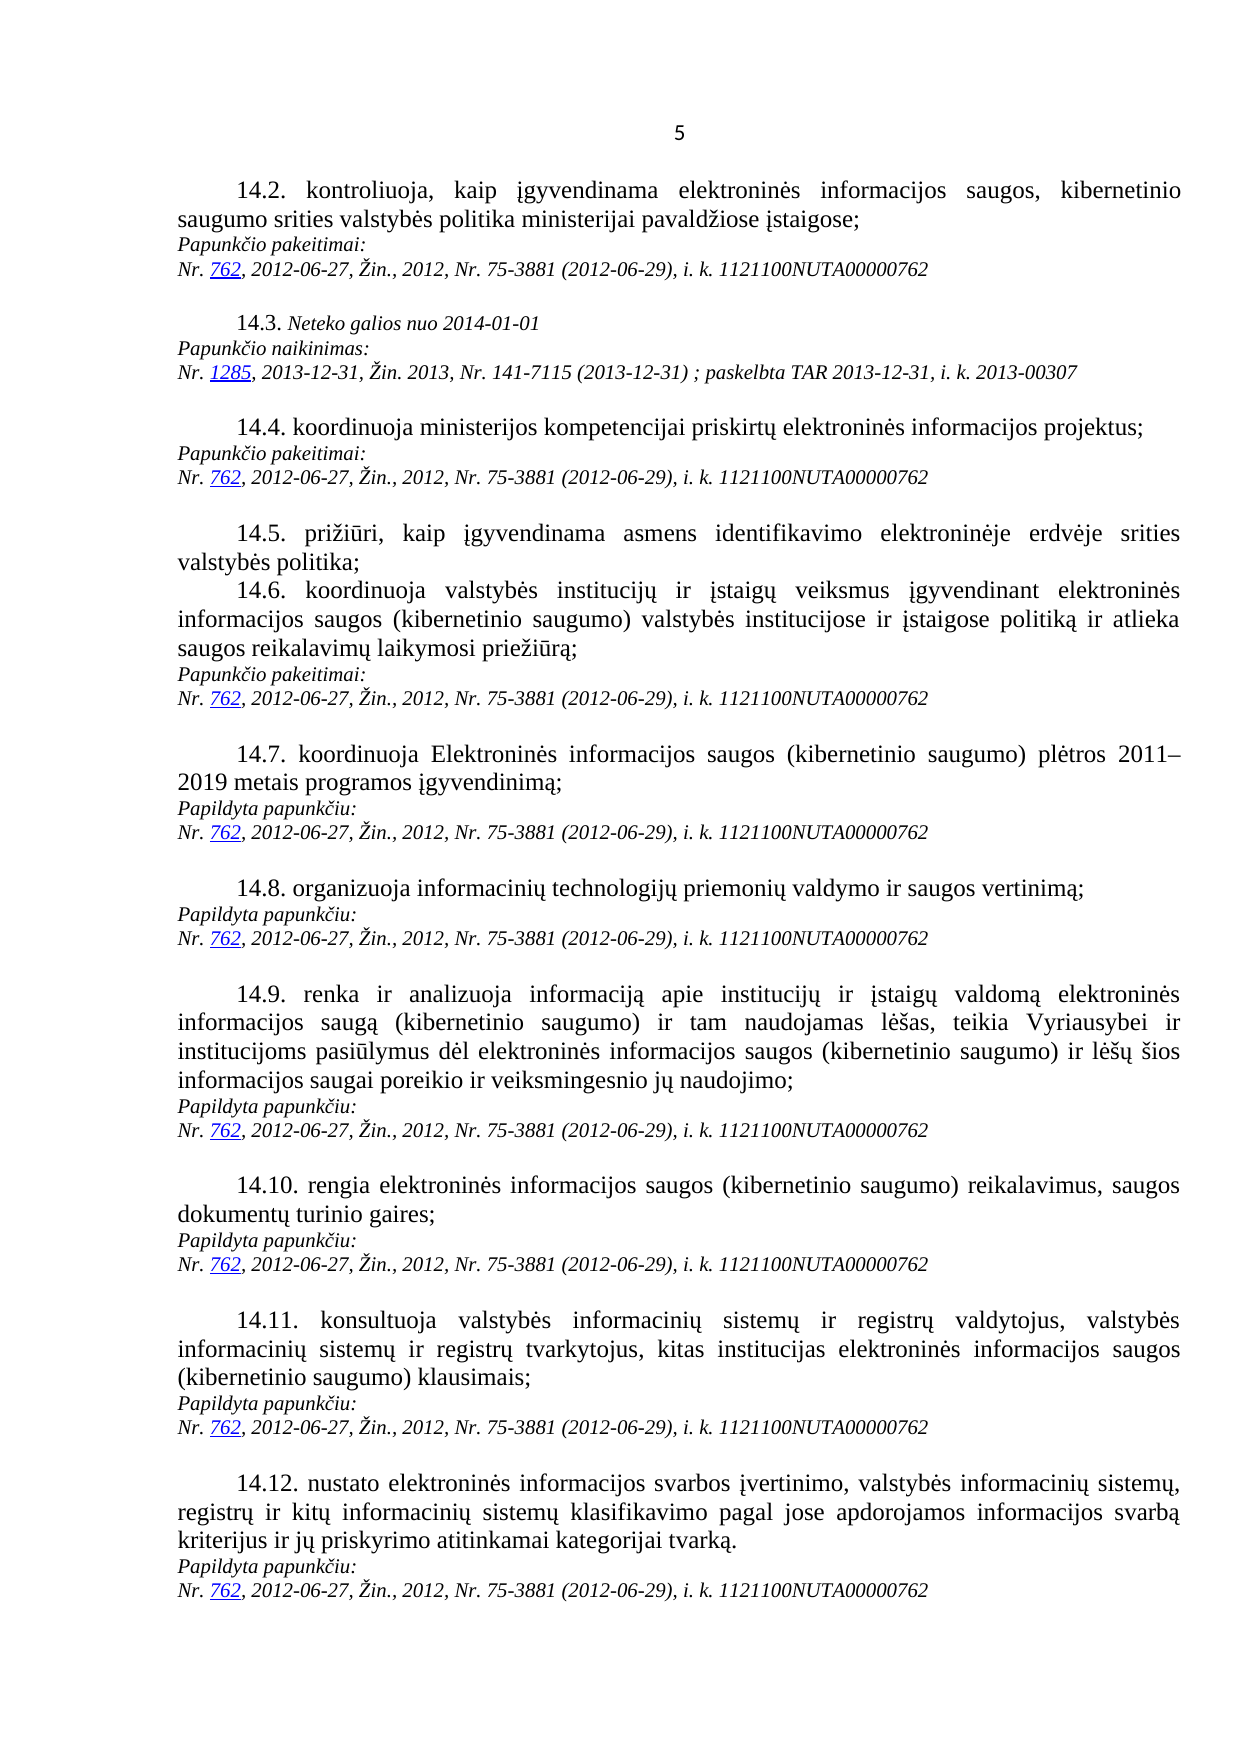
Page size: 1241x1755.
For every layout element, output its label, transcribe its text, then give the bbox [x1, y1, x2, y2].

text Nr. 762, 2012-06-27, Žin., 2012, Nr. 75-3881 (2012-06-29), i. k. 1121100NUTA00000762 [177, 256, 1181, 281]
text Papildyta papunkčiu: [177, 1391, 1181, 1415]
text 14.5. prižiūri, kaip įgyvendinama asmens identifikavimo elektroninėje erdvėje srities valstybės politika; [177, 518, 1181, 576]
text 14.3. Neteko galios nuo 2014-01-01 [177, 309, 1181, 336]
text Papunkčio naikinimas: [177, 336, 1181, 360]
text Papunkčio pakeitimai: [177, 441, 1181, 465]
text Nr. 762, 2012-06-27, Žin., 2012, Nr. 75-3881 (2012-06-29), i. k. 1121100NUTA00000762 [177, 1578, 1181, 1602]
text Papildyta papunkčiu: [177, 1554, 1181, 1578]
text Nr. 762, 2012-06-27, Žin., 2012, Nr. 75-3881 (2012-06-29), i. k. 1121100NUTA00000762 [177, 1252, 1181, 1276]
text Nr. 762, 2012-06-27, Žin., 2012, Nr. 75-3881 (2012-06-29), i. k. 1121100NUTA00000762 [177, 686, 1181, 710]
text 14.12. nustato elektroninės informacijos svarbos įvertinimo, valstybės informacinių sistemų, registrų ir kitų informacinių sistemų klasifikavimo pagal jose apdorojamos informacijos svarbą kriterijus ir jų priskyrimo atitinkamai kategorijai tvarką. [177, 1468, 1181, 1554]
text Papunkčio pakeitimai: [177, 232, 1181, 256]
text Nr. 762, 2012-06-27, Žin., 2012, Nr. 75-3881 (2012-06-29), i. k. 1121100NUTA00000762 [177, 465, 1181, 489]
text Papildyta papunkčiu: [177, 796, 1181, 820]
text 14.9. renka ir analizuoja informaciją apie institucijų ir įstaigų valdomą elektroninės informacijos saugą (kibernetinio saugumo) ir tam naudojamas lėšas, teikia Vyriausybei ir institucijoms pasiūlymus dėl elektroninės informacijos saugos (kibernetinio saugumo) ir lėšų šios informacijos saugai poreikio ir veiksmingesnio jų naudojimo; [177, 979, 1181, 1094]
text Nr. 762, 2012-06-27, Žin., 2012, Nr. 75-3881 (2012-06-29), i. k. 1121100NUTA00000762 [177, 926, 1181, 950]
text Papildyta papunkčiu: [177, 1094, 1181, 1118]
text Papildyta papunkčiu: [177, 902, 1181, 926]
text Papildyta papunkčiu: [177, 1228, 1181, 1252]
text 14.2. kontroliuoja, kaip įgyvendinama elektroninės informacijos saugos, kibernetinio saugumo srities valstybės politika ministerijai pavaldžiose įstaigose; [177, 175, 1181, 232]
text Nr. 1285, 2013-12-31, Žin. 2013, Nr. 141-7115 (2013-12-31) ; paskelbta TAR 2013-12-31, i. k. 2013-00307 [177, 360, 1181, 384]
text 14.8. organizuoja informacinių technologijų priemonių valdymo ir saugos vertinimą; [177, 873, 1181, 902]
text Nr. 762, 2012-06-27, Žin., 2012, Nr. 75-3881 (2012-06-29), i. k. 1121100NUTA00000762 [177, 1118, 1181, 1142]
text Nr. 762, 2012-06-27, Žin., 2012, Nr. 75-3881 (2012-06-29), i. k. 1121100NUTA00000762 [177, 1415, 1181, 1439]
text 14.4. koordinuoja ministerijos kompetencijai priskirtų elektroninės informacijos projektus; [177, 412, 1181, 441]
text Papunkčio pakeitimai: [177, 662, 1181, 686]
text Nr. 762, 2012-06-27, Žin., 2012, Nr. 75-3881 (2012-06-29), i. k. 1121100NUTA00000762 [177, 820, 1181, 844]
text 14.7. koordinuoja Elektroninės informacijos saugos (kibernetinio saugumo) plėtros 2011–2019 metais programos įgyvendinimą; [177, 739, 1181, 796]
text 14.10. rengia elektroninės informacijos saugos (kibernetinio saugumo) reikalavimus, saugos dokumentų turinio gaires; [177, 1171, 1181, 1228]
text 14.11. konsultuoja valstybės informacinių sistemų ir registrų valdytojus, valstybės informacinių sistemų ir registrų tvarkytojus, kitas institucijas elektroninės informacijos saugos (kibernetinio saugumo) klausimais; [177, 1305, 1181, 1391]
text 14.6. koordinuoja valstybės institucijų ir įstaigų veiksmus įgyvendinant elektroninės informacijos saugos (kibernetinio saugumo) valstybės institucijose ir įstaigose politiką ir atlieka saugos reikalavimų laikymosi priežiūrą; [177, 576, 1181, 662]
